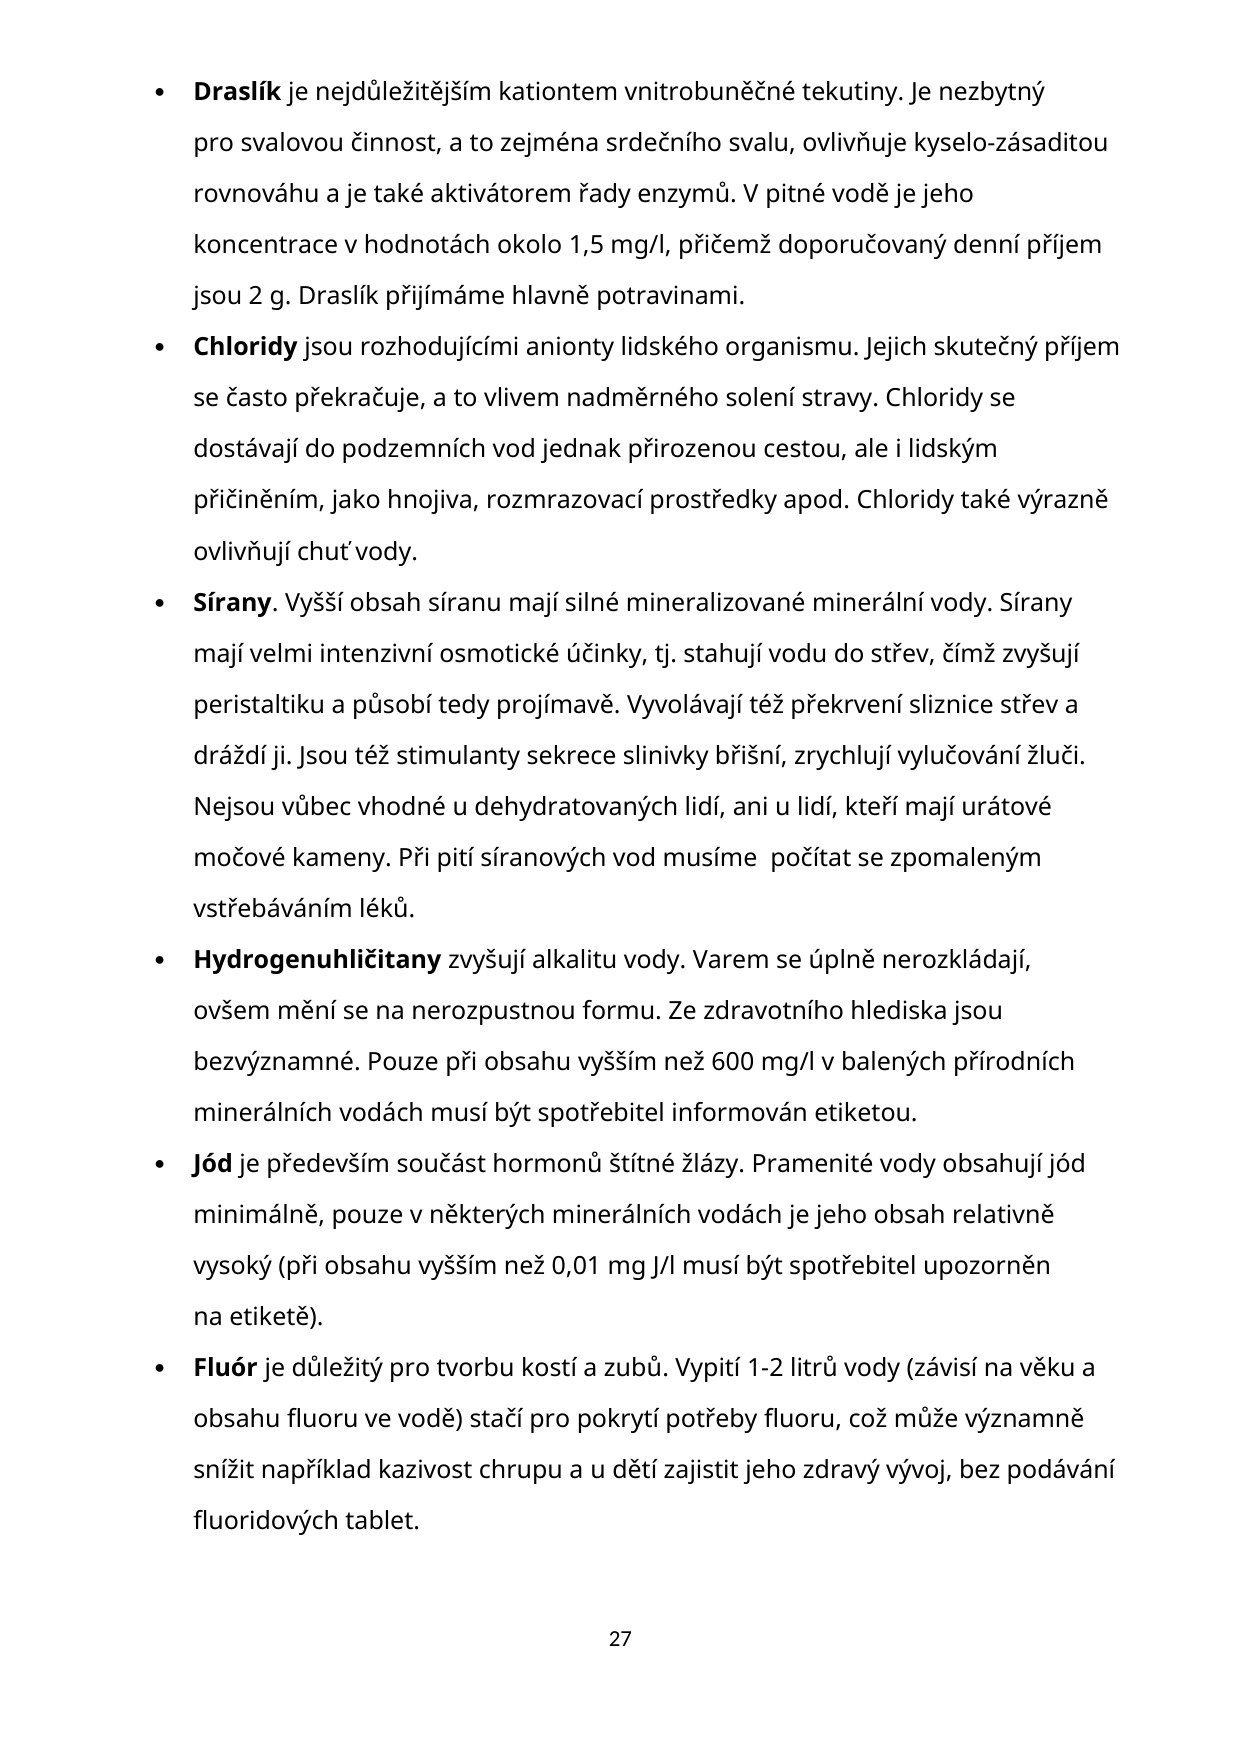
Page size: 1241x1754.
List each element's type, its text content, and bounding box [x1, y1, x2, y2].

list Sírany. Vyšší obsah síranu mají silné mineralizované minerální vody. Sírany mají velmi intenzivní osmotické účinky, tj. stahují vodu do střev, čímž zvyšují peristaltiku a působí tedy projímavě. Vyvolávají též překrvení sliznice střev a dráždí ji. Jsou též stimulanty sekrece slinivky břišní, zrychlují vylučování žluči. Nejsou vůbec vhodné u dehydratovaných lidí, ani u lidí, kteří mají urátové močové kameny. Při pití síranových vod musíme počítat se zpomaleným vstřebáváním léků. [156, 584, 1122, 924]
list Chloridy jsou rozhodujícími anionty lidského organismu. Jejich skutečný příjem se často překračuje, a to vlivem nadměrného solení stravy. Chloridy se dostávají do podzemních vod jednak přirozenou cestou, ale i lidským přičiněním, jako hnojiva, rozmrazovací prostředky apod. Chloridy také výrazně ovlivňují chuť vody. [156, 329, 1122, 567]
list Fluór je důležitý pro tvorbu kostí a zubů. Vypití 1-2 litrů vody (závisí na věku a obsahu fluoru ve vodě) stačí pro pokrytí potřeby fluoru, což může významně snížit například kazivost chrupu a u dětí zajistit jeho zdravý vývoj, bez podávání fluoridových tablet. [156, 1350, 1122, 1537]
list Hydrogenuhličitany zvyšují alkalitu vody. Varem se úplně nerozkládají, ovšem mění se na nerozpustnou formu. Ze zdravotního hlediska jsou bezvýznamné. Pouze při obsahu vyšším než 600 mg/l v balených přírodních minerálních vodách musí být spotřebitel informován etiketou. [156, 941, 1122, 1129]
list Draslík je nejdůležitějším kationtem vnitrobuněčné tekutiny. Je nezbytný pro svalovou činnost, a to zejména srdečního svalu, ovlivňuje kyselo-zásaditou rovnováhu a je také aktivátorem řady enzymů. V pitné vodě je jeho koncentrace v hodnotách okolo 1,5 mg/l, přičemž doporučovaný denní příjem jsou 2 g. Draslík přijímáme hlavně potravinami. [156, 74, 1122, 312]
list Jód je především součást hormonů štítné žlázy. Pramenité vody obsahují jód minimálně, pouze v některých minerálních vodách je jeho obsah relativně vysoký (při obsahu vyšším než 0,01 mg J/l musí být spotřebitel upozorněn na etiketě). [156, 1146, 1122, 1333]
